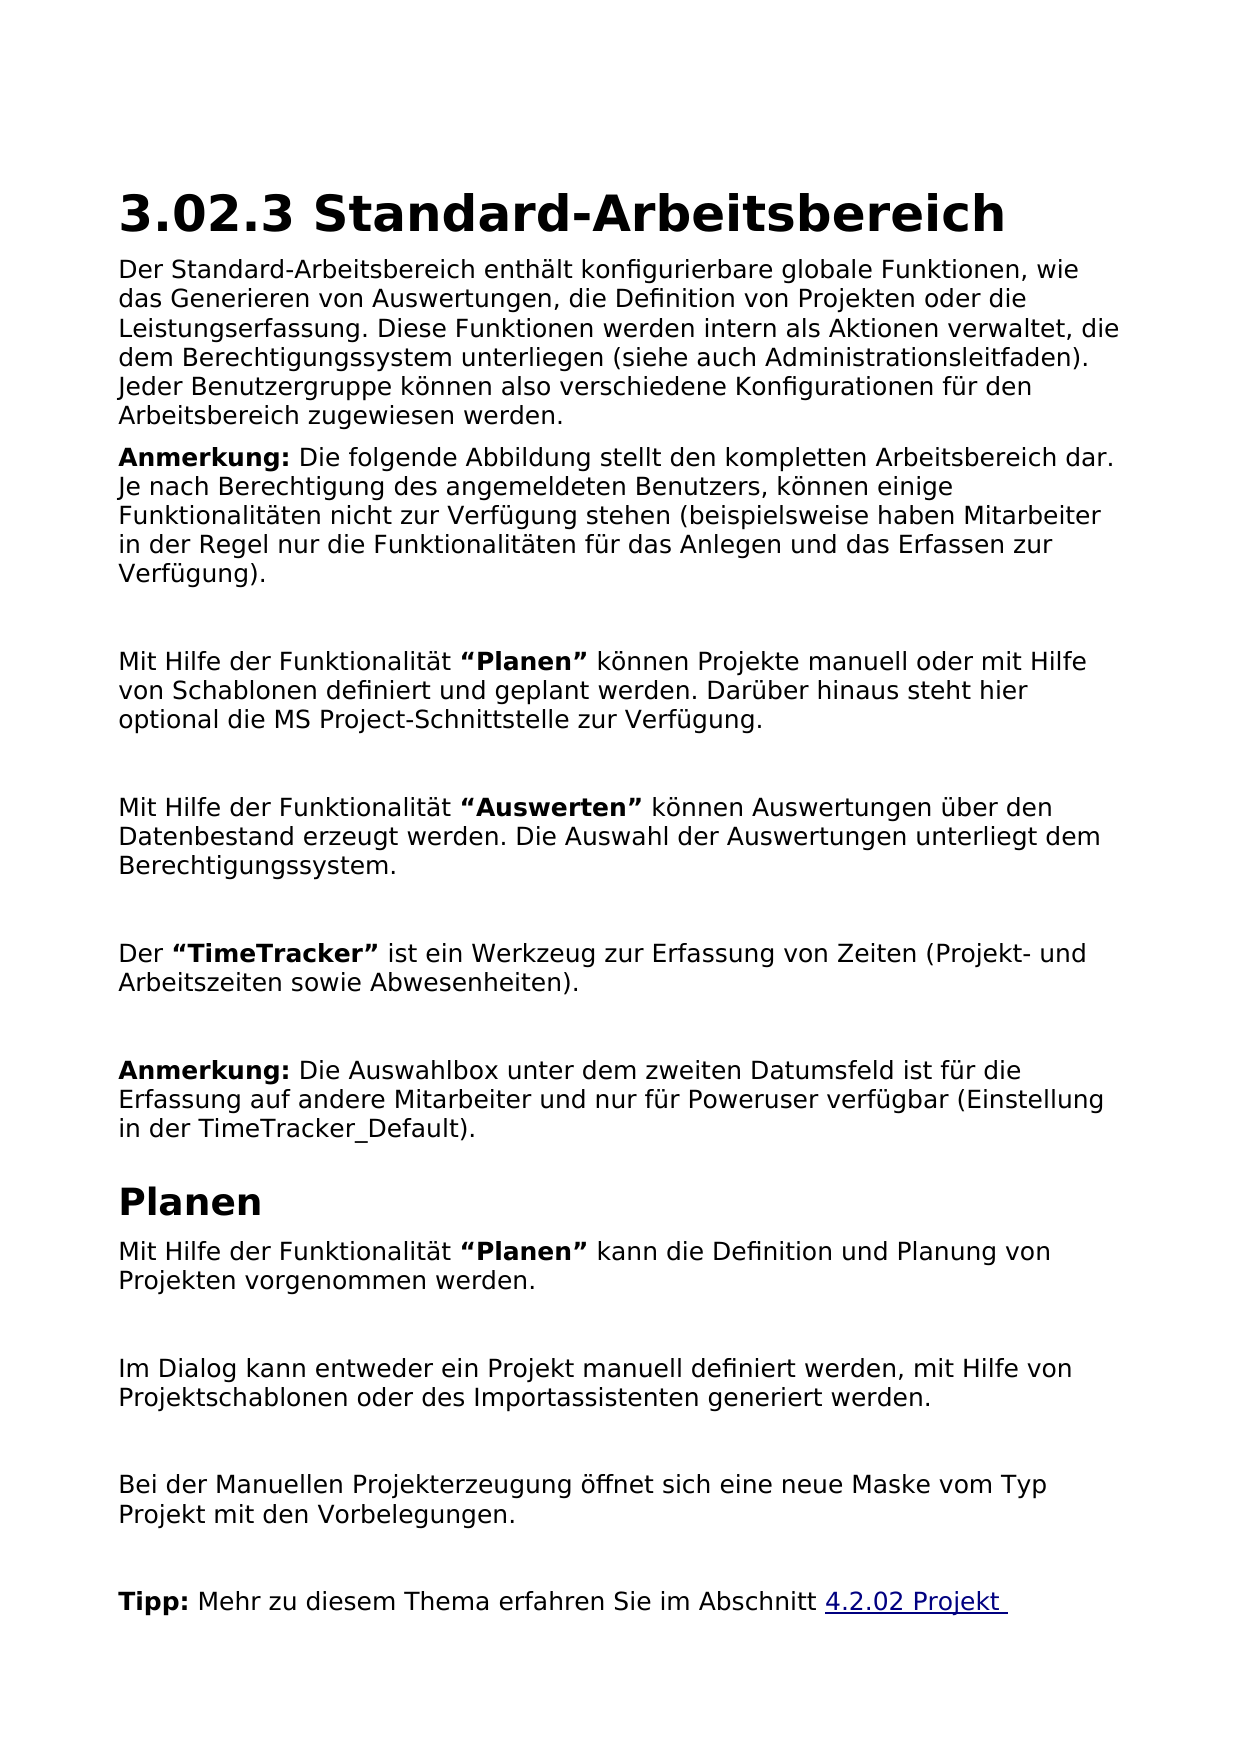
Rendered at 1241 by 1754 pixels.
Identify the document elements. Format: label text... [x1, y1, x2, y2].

subtitle 3.02.3 Standard-Arbeitsbereich [118, 185, 1122, 243]
text Anmerkung: Die folgende Abbildung stellt den kompletten Arbeitsbereich dar. Je nach Berechtigung des angemeldeten Benutzers, können einige Funktionalitäten nicht zur Verfügung stehen (beispielsweise haben Mitarbeiter in der Regel nur die Funktionalitäten für das Anlegen und das Erfassen zur Verfügung). [118, 443, 1122, 589]
subtitle Planen [118, 1181, 1122, 1224]
text Bei der Manuellen Projekterzeugung öffnet sich eine neue Maske vom Typ Projekt mit den Vorbelegungen. [118, 1471, 1122, 1529]
text Im Dialog kann entweder ein Projekt manuell definiert werden, mit Hilfe von Projektschablonen oder des Importassistenten generiert werden. [118, 1354, 1122, 1412]
text Anmerkung: Die Auswahlbox unter dem zweiten Datumsfeld ist für die Erfassung auf andere Mitarbeiter und nur für Poweruser verfügbar (Einstellung in der TimeTracker_Default). [118, 1056, 1122, 1143]
text Mit Hilfe der Funktionalität “Auswerten” können Auswertungen über den Datenbestand erzeugt werden. Die Auswahl der Auswertungen unterliegt dem Berechtigungssystem. [118, 793, 1122, 881]
text Mit Hilfe der Funktionalität “Planen” kann die Definition und Planung von Projekten vorgenommen werden. [118, 1237, 1122, 1295]
text Der “TimeTracker” ist ein Werkzeug zur Erfassung von Zeiten (Projekt- und Arbeitszeiten sowie Abwesenheiten). [118, 939, 1122, 997]
text Mit Hilfe der Funktionalität “Planen” können Projekte manuell oder mit Hilfe von Schablonen definiert und geplant werden. Darüber hinaus steht hier optional die MS Project-Schnittstelle zur Verfügung. [118, 647, 1122, 735]
text Der Standard-Arbeitsbereich enthält konfigurierbare globale Funktionen, wie das Generieren von Auswertungen, die Definition von Projekten oder die Leistungserfassung. Diese Funktionen werden intern als Aktionen verwaltet, die dem Berechtigungssystem unterliegen (siehe auch Administrationsleitfaden). Jeder Benutzergruppe können also verschiedene Konfigurationen für den Arbeitsbereich zugewiesen werden. [118, 256, 1122, 431]
text Tipp: Mehr zu diesem Thema erfahren Sie im Abschnitt 4.2.02 Projekt [118, 1587, 1122, 1617]
